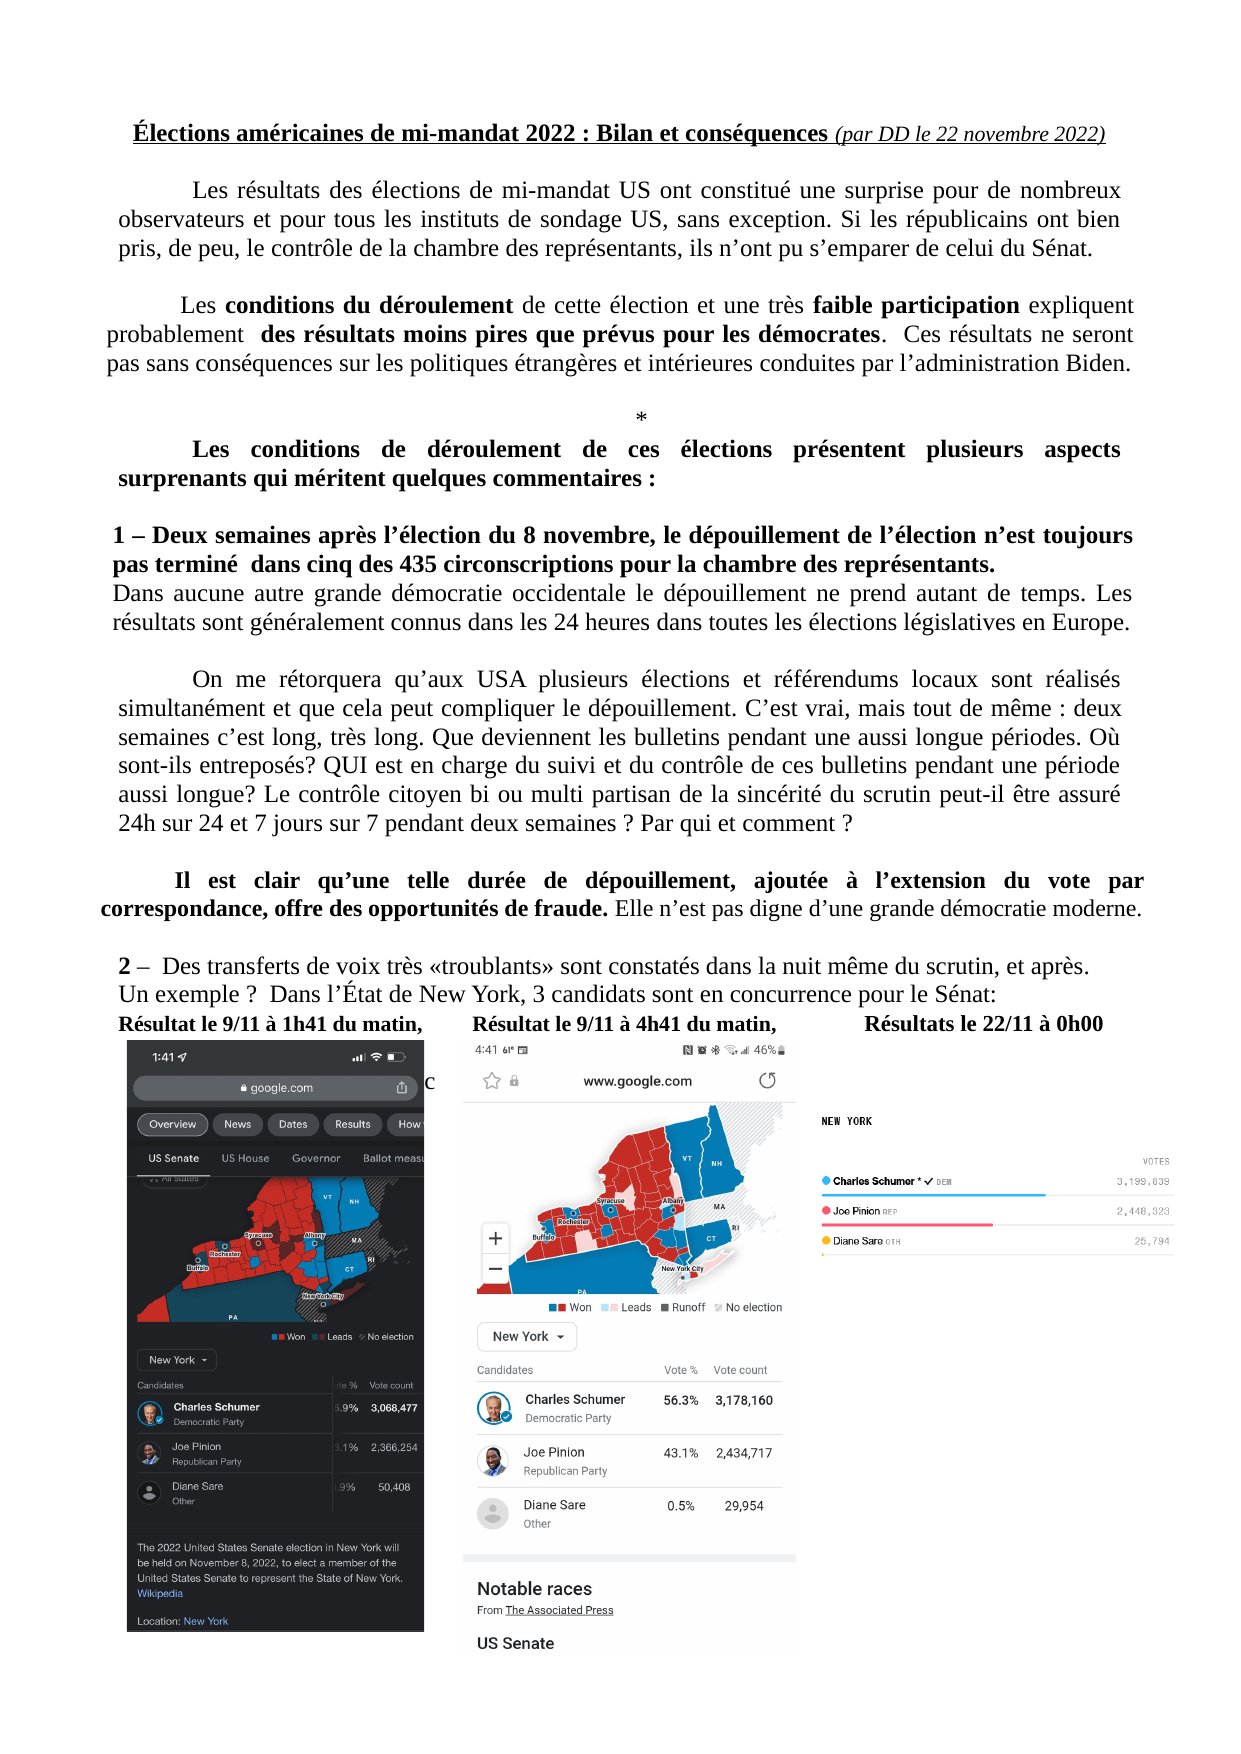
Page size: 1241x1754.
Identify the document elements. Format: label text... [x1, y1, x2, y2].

text Élections américaines de mi-mandat 2022 : Bilan et conséquences (par DD le 22 novembre 2022) [118, 118, 1122, 147]
text * [118, 406, 1146, 434]
text Les résultats des élections de mi-mandat US ont constitué une surprise pour de nombreux observateurs et pour tous les instituts de sondage US, sans exception. Si les républicains ont bien pris, de peu, le contrôle de la chambre des représentants, ils n’ont pu s’emparer de celui du Sénat. [118, 176, 1122, 262]
picture [126, 1040, 425, 1632]
text Résultat le 9/11 à 1h41 du matin, Résultat le 9/11 à 4h41 du matin, Résultats le 22/11 à 0h00 [118, 1008, 1122, 1037]
text [797, 1066, 1122, 1094]
text Les conditions du déroulement de cette élection et une très faible participation expliquent probablement des résultats moins pires que prévus pour les démocrates. Ces résultats ne seront pas sans conséquences sur les politiques étrangères et intérieures conduites par l’administration Biden. [106, 291, 1134, 377]
text On me rétorquera qu’aux USA plusieurs élections et référendums locaux sont réalisés simultanément et que cela peut compliquer le dépouillement. C’est vrai, mais tout de même : deux semaines c’est long, très long. Que deviennent les bulletins pendant une aussi longue périodes. Où sont-ils entreposés? QUI est en charge du suivi et du contrôle de ces bulletins pendant une période aussi longue? Le contrôle citoyen bi ou multi partisan de la sincérité du scrutin peut-il être assuré 24h sur 24 et 7 jours sur 7 pendant deux semaines ? Par qui et comment ? [118, 664, 1122, 837]
text c [425, 1066, 462, 1094]
text 2 – Des transferts de voix très «troublants» sont constatés dans la nuit même du scrutin, et après. [118, 951, 1122, 979]
text Les conditions de déroulement de ces élections présentent plusieurs aspects surprenants qui méritent quelques commentaires : [118, 434, 1122, 492]
text [118, 1066, 126, 1094]
text Dans aucune autre grande démocratie occidentale le dépouillement ne prend autant de temps. Les résultats sont généralement connus dans les 24 heures dans toutes les élections législatives en Europe. [112, 578, 1134, 636]
text 1 – Deux semaines après l’élection du 8 novembre, le dépouillement de l’élection n’est toujours pas terminé dans cinq des 435 circonscriptions pour la chambre des représentants. [112, 521, 1134, 578]
text Un exemple ? Dans l’État de New York, 3 candidats sont en concurrence pour le Sénat: [118, 979, 1122, 1008]
text Il est clair qu’une telle durée de dépouillement, ajoutée à l’extension du vote par correspondance, offre des opportunités de fraude. Elle n’est pas digne d’une grande démocratie moderne. [100, 866, 1146, 922]
picture [821, 1105, 1175, 1256]
picture [462, 1040, 797, 1656]
